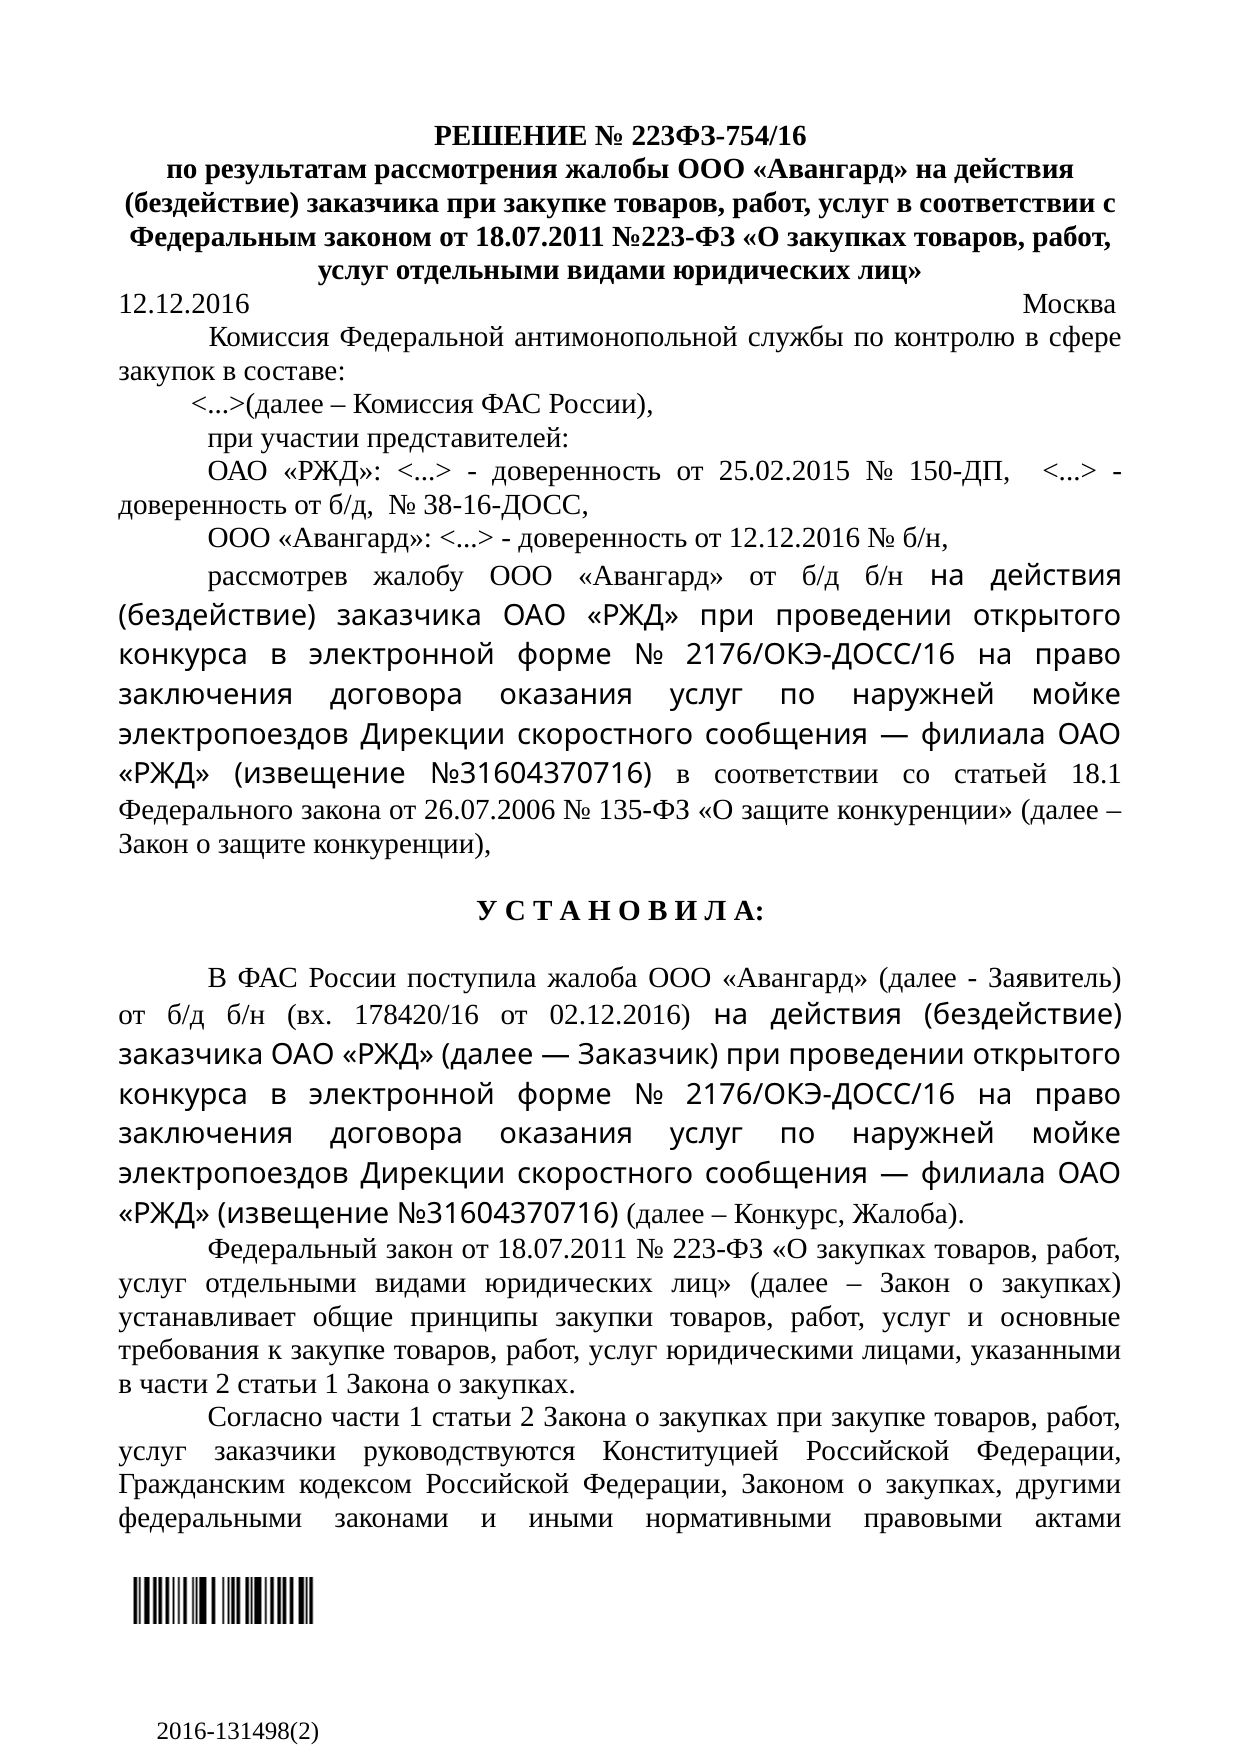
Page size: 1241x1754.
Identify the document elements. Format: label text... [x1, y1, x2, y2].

text Комиссия Федеральной антимонопольной службы по контролю в сфере закупок в составе: [118, 319, 1122, 386]
text Согласно части 1 статьи 2 Закона о закупках при закупке товаров, работ, услуг заказчики руководствуются Конституцией Российской Федерации, Гражданским кодексом Российской Федерации, Законом о закупках, другими федеральными законами и иными нормативными правовыми актами [118, 1399, 1122, 1533]
text ОАО «РЖД»: <...> - доверенность от 25.02.2015 № 150-ДП, <...> - доверенность от б/д, № 38-16-ДОСС, [118, 453, 1122, 521]
text ООО «Авангард»: <...> - доверенность от 12.12.2016 № б/н, [118, 521, 1122, 554]
text по результатам рассмотрения жалобы ООО «Авангард» на действия (бездействие) заказчика при закупке товаров, работ, услуг в соответствии с Федеральным законом от 18.07.2011 №223-ФЗ «О закупках товаров, работ, услуг отдельными видами юридических лиц» [118, 152, 1122, 286]
text РЕШЕНИЕ № 223ФЗ-754/16 [118, 118, 1122, 152]
text рассмотрев жалобу ООО «Авангард» от б/д б/н на действия (бездействие) заказчика ОАО «РЖД» при проведении открытого конкурса в электронной форме № 2176/ОКЭ-ДОСС/16 на право заключения договора оказания услуг по наружней мойке электропоездов Дирекции скоростного сообщения — филиала ОАО «РЖД» (извещение №31604370716) в соответствии со статьей 18.1 Федерального закона от 26.07.2006 № 135-ФЗ «О защите конкуренции» (далее – Закон о защите конкуренции), [118, 554, 1122, 859]
text при участии представителей: [118, 420, 1122, 453]
text <...>(далее – Комиссия ФАС России), [118, 386, 1122, 420]
text В ФАС России поступила жалоба ООО «Авангард» (далее - Заявитель) от б/д б/н (вх. 178420/16 от 02.12.2016) на действия (бездействие) заказчика ОАО «РЖД» (далее — Заказчик) при проведении открытого конкурса в электронной форме № 2176/ОКЭ-ДОСС/16 на право заключения договора оказания услуг по наружней мойке электропоездов Дирекции скоростного сообщения — филиала ОАО «РЖД» (извещение №31604370716) (далее – Конкурс, Жалоба). [118, 960, 1122, 1232]
text 12.12.2016 Москва [118, 286, 1122, 319]
text У С Т А Н О В И Л А: [118, 893, 1122, 926]
text Федеральный закон от 18.07.2011 № 223-ФЗ «О закупках товаров, работ, услуг отдельными видами юридических лиц» (далее – Закон о закупках) устанавливает общие принципы закупки товаров, работ, услуг и основные требования к закупке товаров, работ, услуг юридическими лицами, указанными в части 2 статьи 1 Закона о закупках. [118, 1232, 1122, 1399]
picture [118, 1577, 331, 1624]
